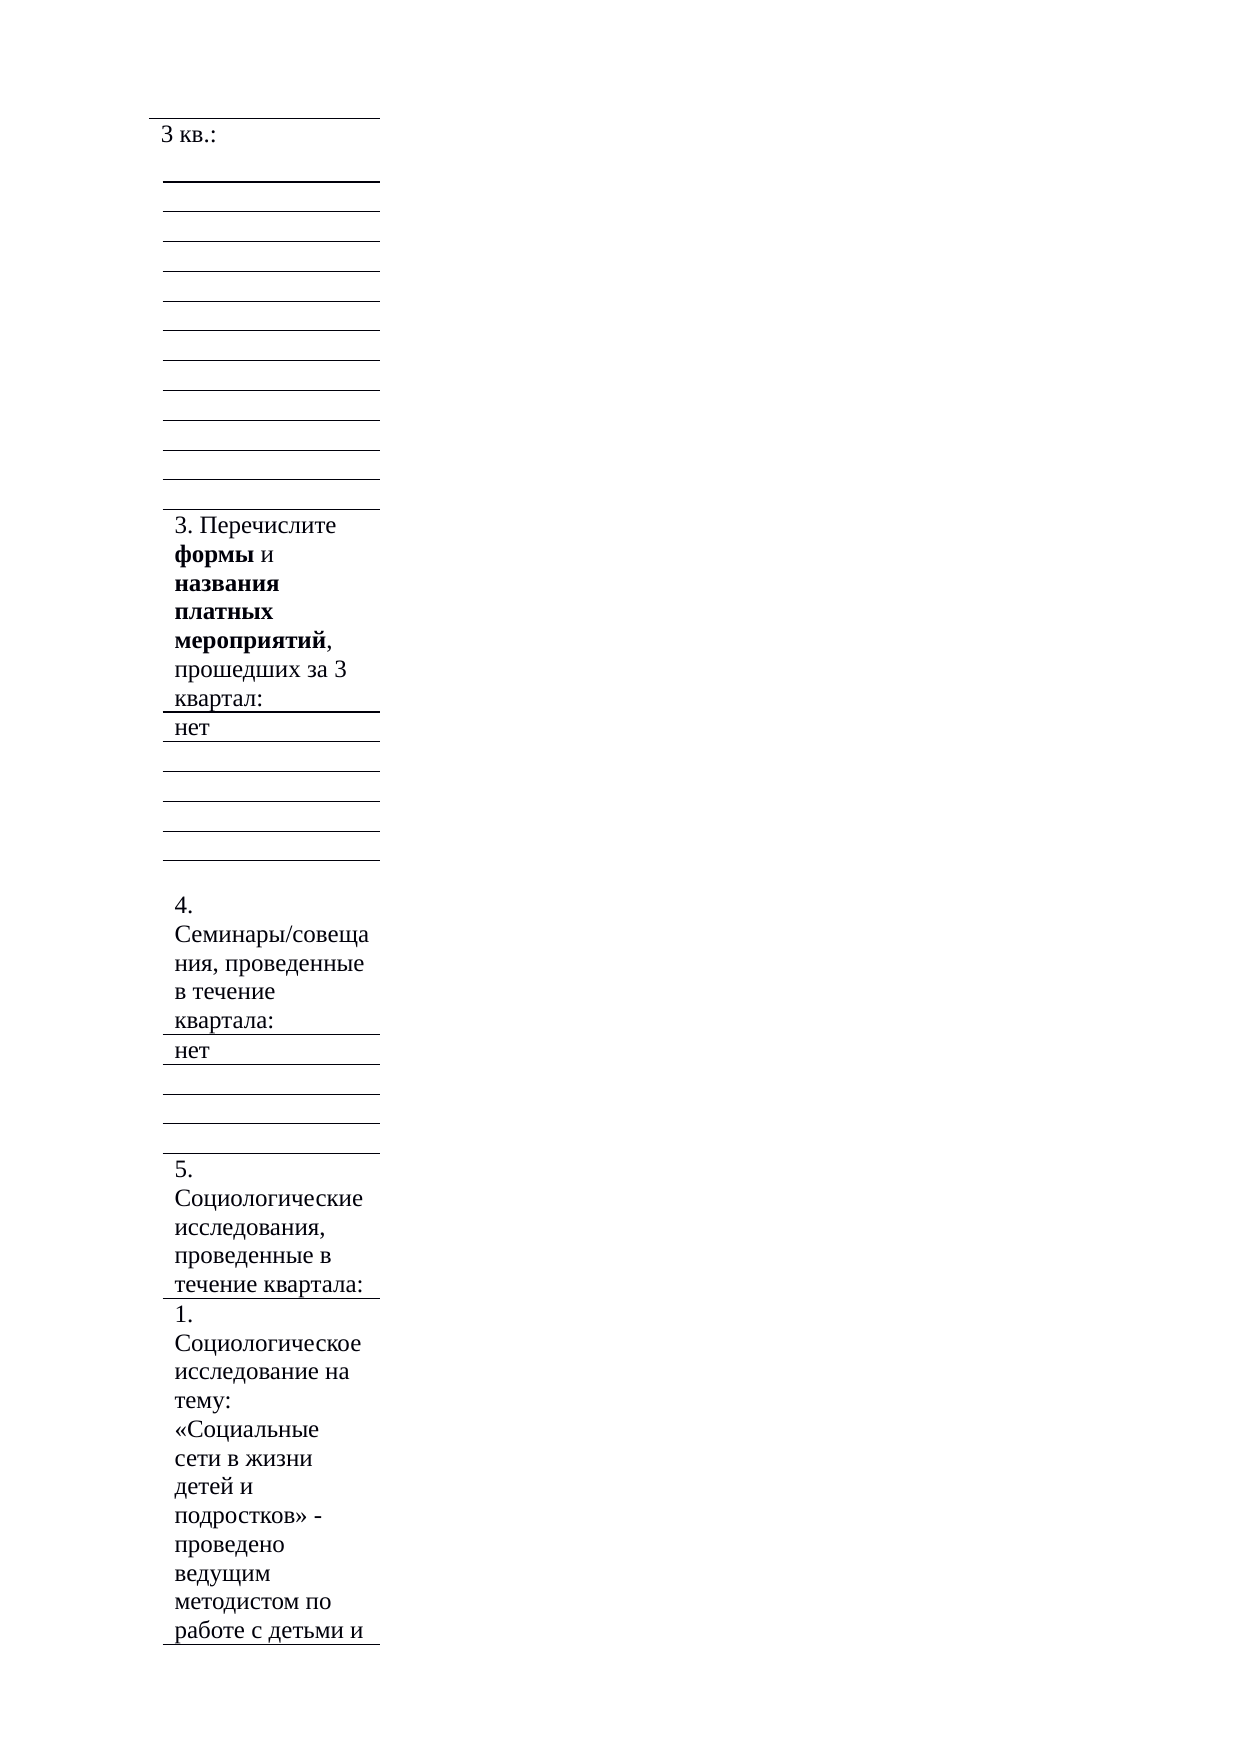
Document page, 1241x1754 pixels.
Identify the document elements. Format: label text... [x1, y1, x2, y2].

table_cell [149, 420, 162, 449]
table_cell [163, 772, 380, 801]
table_cell [163, 183, 380, 211]
table_cell [163, 242, 380, 271]
table_cell [149, 211, 162, 241]
table_cell [380, 330, 1176, 360]
table_cell [380, 1123, 1176, 1153]
table_cell [380, 211, 1176, 241]
table_cell 4. Семинары/совещания, проведенные в течение квартала: [163, 890, 380, 1034]
table_cell [163, 148, 774, 181]
table_cell [149, 1298, 162, 1644]
table_cell [380, 420, 1176, 449]
table_cell [163, 861, 380, 890]
table_cell _________________ [149, 148, 162, 181]
table_cell [380, 390, 1176, 420]
table_cell [380, 1094, 1176, 1123]
table_cell [163, 302, 380, 330]
table_cell [380, 301, 1176, 330]
table_cell 5. Социологические исследования, проведенные в течение квартала: [163, 1154, 380, 1298]
table_cell [163, 421, 380, 449]
table_cell [380, 771, 1176, 801]
table_cell [149, 1034, 162, 1064]
table_cell [163, 212, 380, 241]
table_cell [149, 1064, 162, 1093]
table_cell [149, 241, 162, 271]
table_cell нет [163, 713, 380, 741]
table_cell [380, 181, 1176, 211]
table_cell 3. Перечислите формы и названия платных мероприятий, прошедших за 3 квартал: [163, 510, 380, 711]
table_cell [149, 1123, 162, 1153]
table_cell [380, 831, 1176, 860]
table_cell 3 кв.: [149, 119, 380, 148]
table_cell нет [163, 1035, 380, 1064]
table_cell [149, 330, 162, 360]
table_cell [775, 148, 1176, 181]
table_cell [149, 860, 162, 890]
table_cell [380, 741, 1176, 771]
table_cell [149, 181, 162, 211]
table_cell [380, 241, 1176, 271]
table_cell [163, 1065, 380, 1093]
table_cell [380, 1034, 1176, 1064]
table_cell [149, 301, 162, 330]
table_cell [380, 479, 1176, 509]
table_cell [380, 1298, 1176, 1644]
table_cell [149, 771, 162, 801]
table_cell [380, 711, 1176, 741]
table_cell [163, 832, 380, 860]
table_cell [149, 450, 162, 479]
table_cell [149, 801, 162, 831]
table_cell [163, 451, 380, 479]
table_cell [149, 390, 162, 420]
table_cell [380, 509, 1176, 711]
table_cell [380, 860, 1176, 890]
table_cell 1. Социологическое исследование на тему: «Социальные сети в жизни детей и подростков» - проведено ведущим методистом по работе с детьми и [163, 1299, 380, 1644]
table_cell [380, 801, 1176, 831]
table_cell [380, 118, 1176, 148]
table_cell [380, 890, 1176, 1034]
table_cell [163, 1095, 380, 1123]
table_cell [380, 360, 1176, 390]
table_cell [149, 831, 162, 860]
table_cell [380, 1064, 1176, 1093]
table_cell 6. [149, 890, 162, 1034]
table_cell [149, 271, 162, 301]
table_cell [163, 272, 380, 301]
table_cell [380, 271, 1176, 301]
table_cell [163, 742, 380, 771]
table_cell [149, 509, 162, 711]
table_cell [149, 479, 162, 509]
table_cell [163, 331, 380, 360]
table_cell [380, 450, 1176, 479]
table_cell [163, 361, 380, 390]
table_cell [149, 1094, 162, 1123]
table_cell [163, 1124, 380, 1153]
table_cell [380, 1153, 1176, 1298]
table_cell [149, 711, 162, 741]
table_cell [163, 480, 380, 509]
table_cell [163, 391, 380, 420]
table_cell 7. [149, 1153, 162, 1298]
table_cell [149, 741, 162, 771]
table_cell [149, 360, 162, 390]
table_cell [163, 802, 380, 831]
